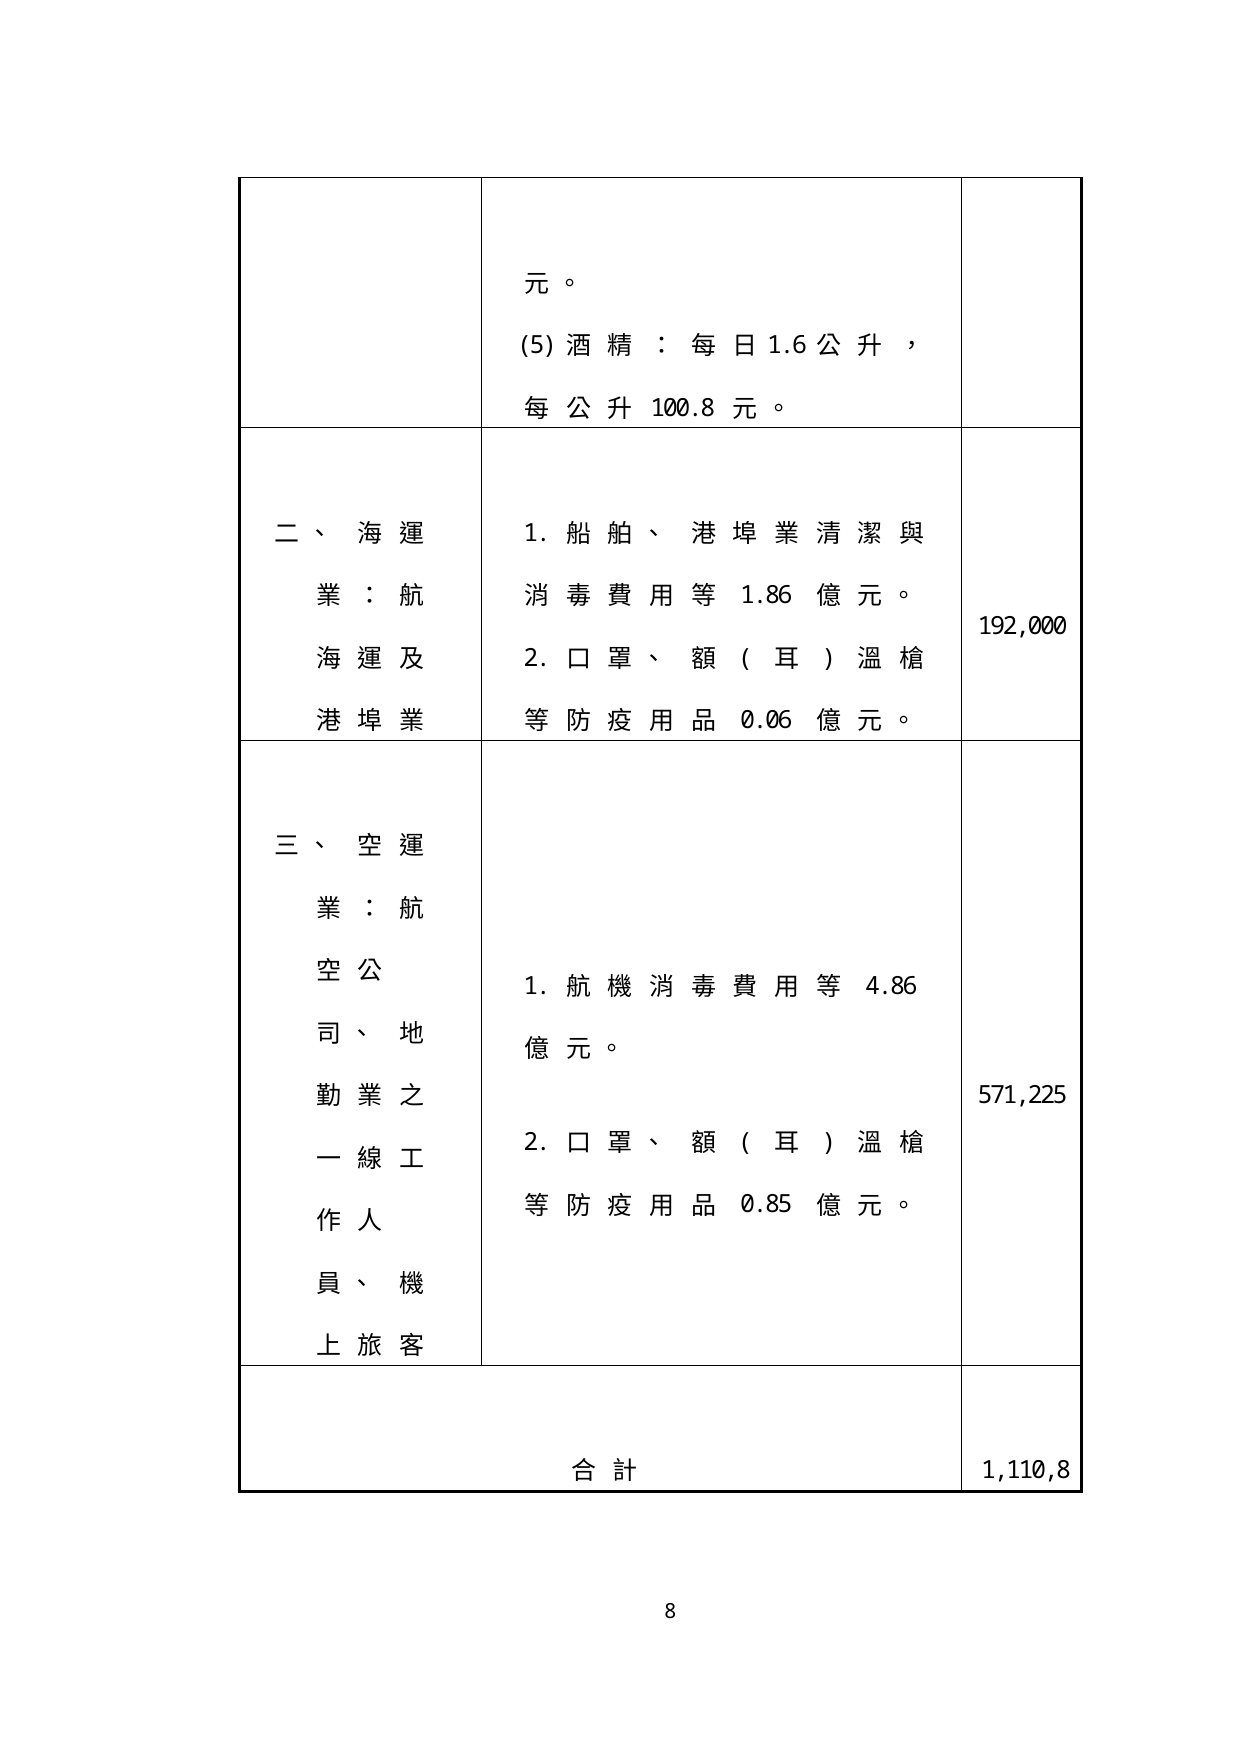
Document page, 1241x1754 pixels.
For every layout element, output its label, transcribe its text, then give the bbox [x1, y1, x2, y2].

table_cell 合計 [241, 1366, 961, 1490]
table_cell 1,110,8 [962, 1366, 1080, 1490]
table_cell [241, 178, 481, 427]
table_cell 三、空運業：航空公司、地勤業之一線工作人員、機上旅客 [241, 741, 481, 1365]
table_cell 571,225 [962, 741, 1080, 1365]
table_cell 1.航機消毒費用等4.86億元。 2.口罩、額(耳)溫槍等防疫用品0.85億元。 [482, 741, 961, 1365]
table_cell 192,000 [962, 428, 1080, 740]
table_cell [962, 178, 1080, 427]
table_cell 二、海運業：航海運及港埠業 [241, 428, 481, 740]
table_cell 1.船舶、港埠業清潔與消毒費用等1.86億元。 2.口罩、額(耳)溫槍等防疫用品0.06億元。 [482, 428, 961, 740]
table_cell 元。 (5)酒精：每日1.6公升，每公升100.8元。 [482, 178, 961, 427]
